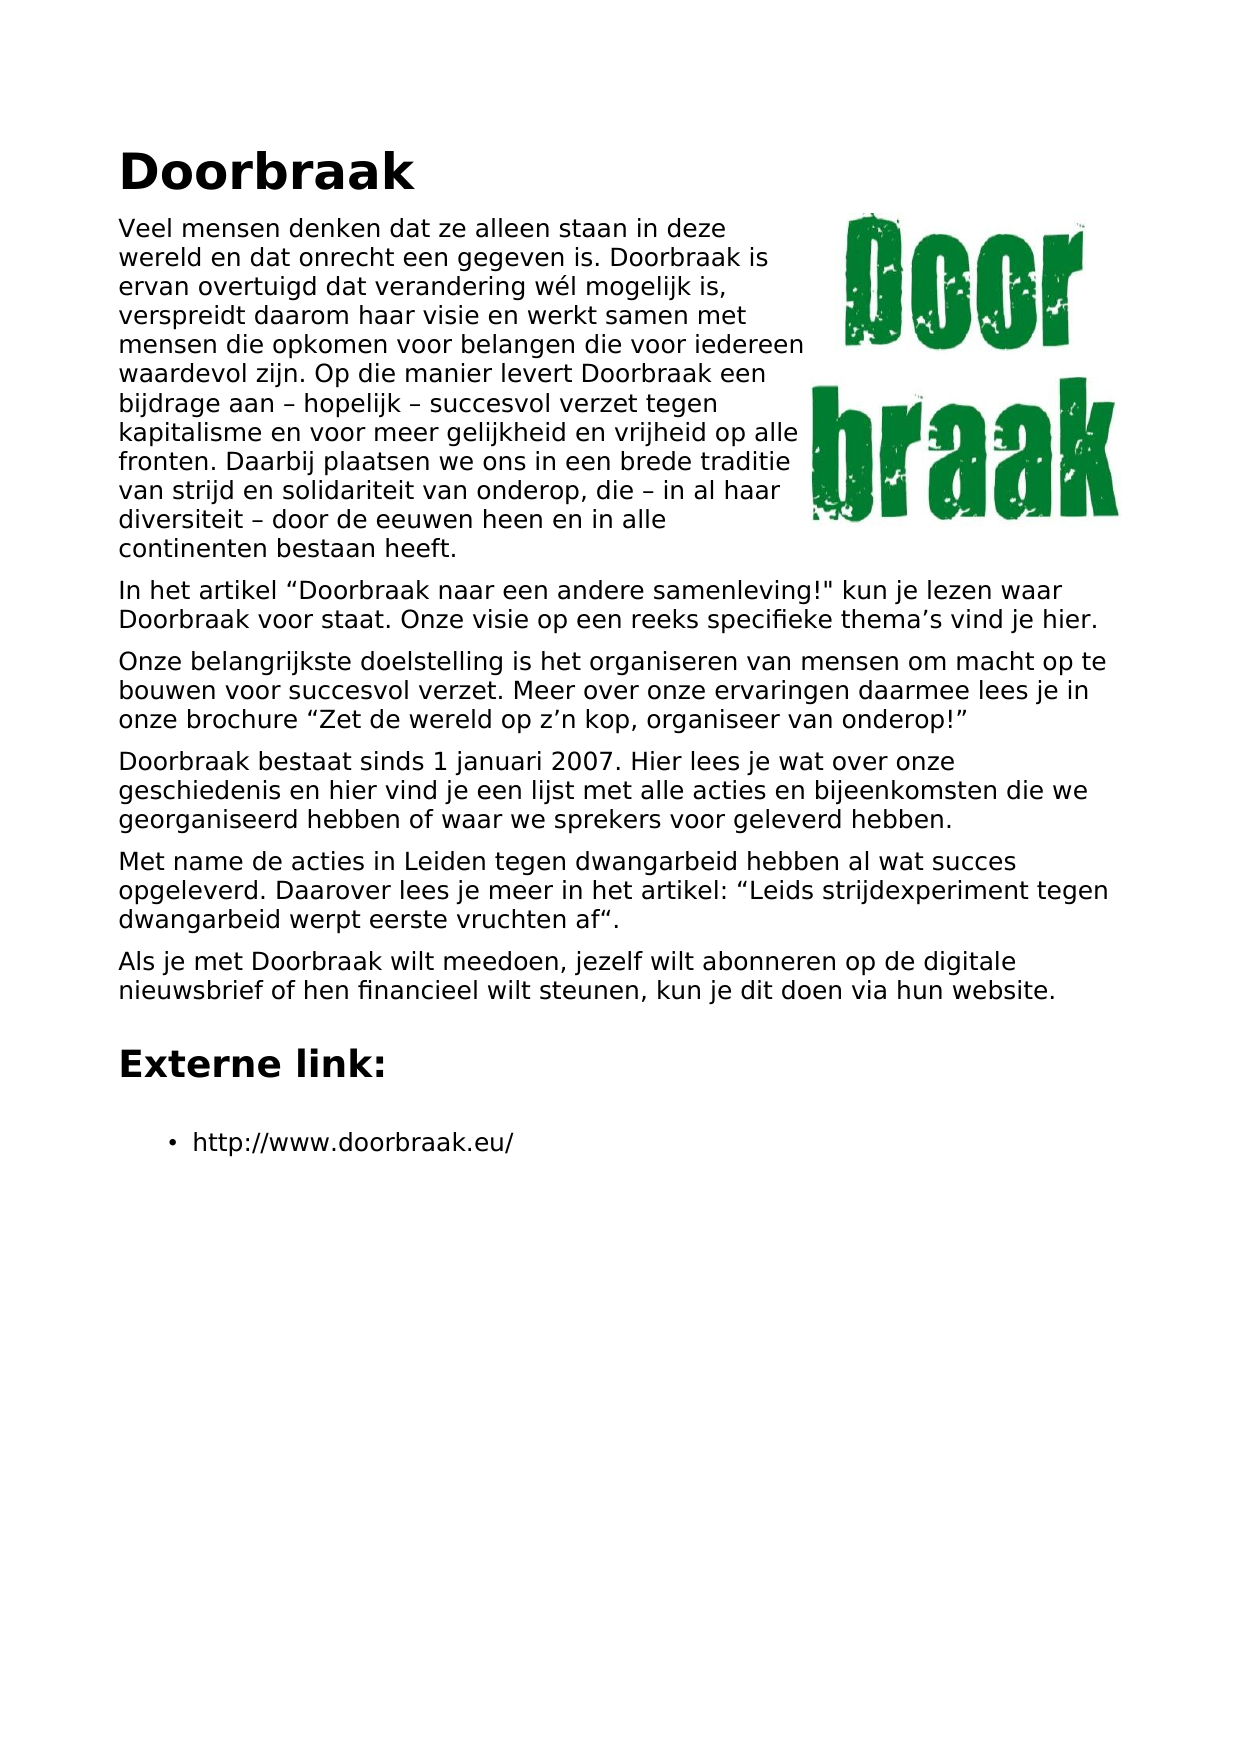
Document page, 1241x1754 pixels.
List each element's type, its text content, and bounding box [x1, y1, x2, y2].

list http://www.doorbraak.eu/ [177, 1129, 1122, 1158]
subtitle Externe link: [118, 1043, 1122, 1087]
text In het artikel “Doorbraak naar een andere samenleving!" kun je lezen waar Doorbraak voor staat. Onze visie op een reeks specifieke thema’s vind je hier. [118, 576, 1122, 635]
text Met name de acties in Leiden tegen dwangarbeid hebben al wat succes opgeleverd. Daarover lees je meer in het artikel: “Leids strijdexperiment tegen dwangarbeid werpt eerste vruchten af“. [118, 847, 1122, 935]
subtitle Doorbraak [118, 143, 1122, 201]
text Doorbraak bestaat sinds 1 januari 2007. Hier lees je wat over onze geschiedenis en hier vind je een lijst met alle acties en bijeenkomsten die we georganiseerd hebben of waar we sprekers voor geleverd hebben. [118, 747, 1122, 835]
text Onze belangrijkste doelstelling is het organiseren van mensen om macht op te bouwen voor succesvol verzet. Meer over onze ervaringen daarmee lees je in onze brochure “Zet de wereld op z’n kop, organiseer van onderop!” [118, 647, 1122, 735]
text Als je met Doorbraak wilt meedoen, jezelf wilt abonneren op de digitale nieuwsbrief of hen financieel wilt steunen, kun je dit doen via hun website. [118, 947, 1122, 1006]
text Veel mensen denken dat ze alleen staan in deze wereld en dat onrecht een gegeven is. Doorbraak is ervan overtuigd dat verandering wél mogelijk is, verspreidt daarom haar visie en werkt samen met mensen die opkomen voor belangen die voor iedereen waardevol zijn. Op die manier levert Doorbraak een bijdrage aan – hopelijk – succesvol verzet tegen kapitalisme en voor meer gelijkheid en vrijheid op alle fronten. Daarbij plaatsen we ons in een brede traditie van strijd en solidariteit van onderop, die – in al haar diversiteit – door de eeuwen heen en in alle continenten bestaan heeft. [118, 214, 1122, 564]
picture [809, 213, 1123, 527]
